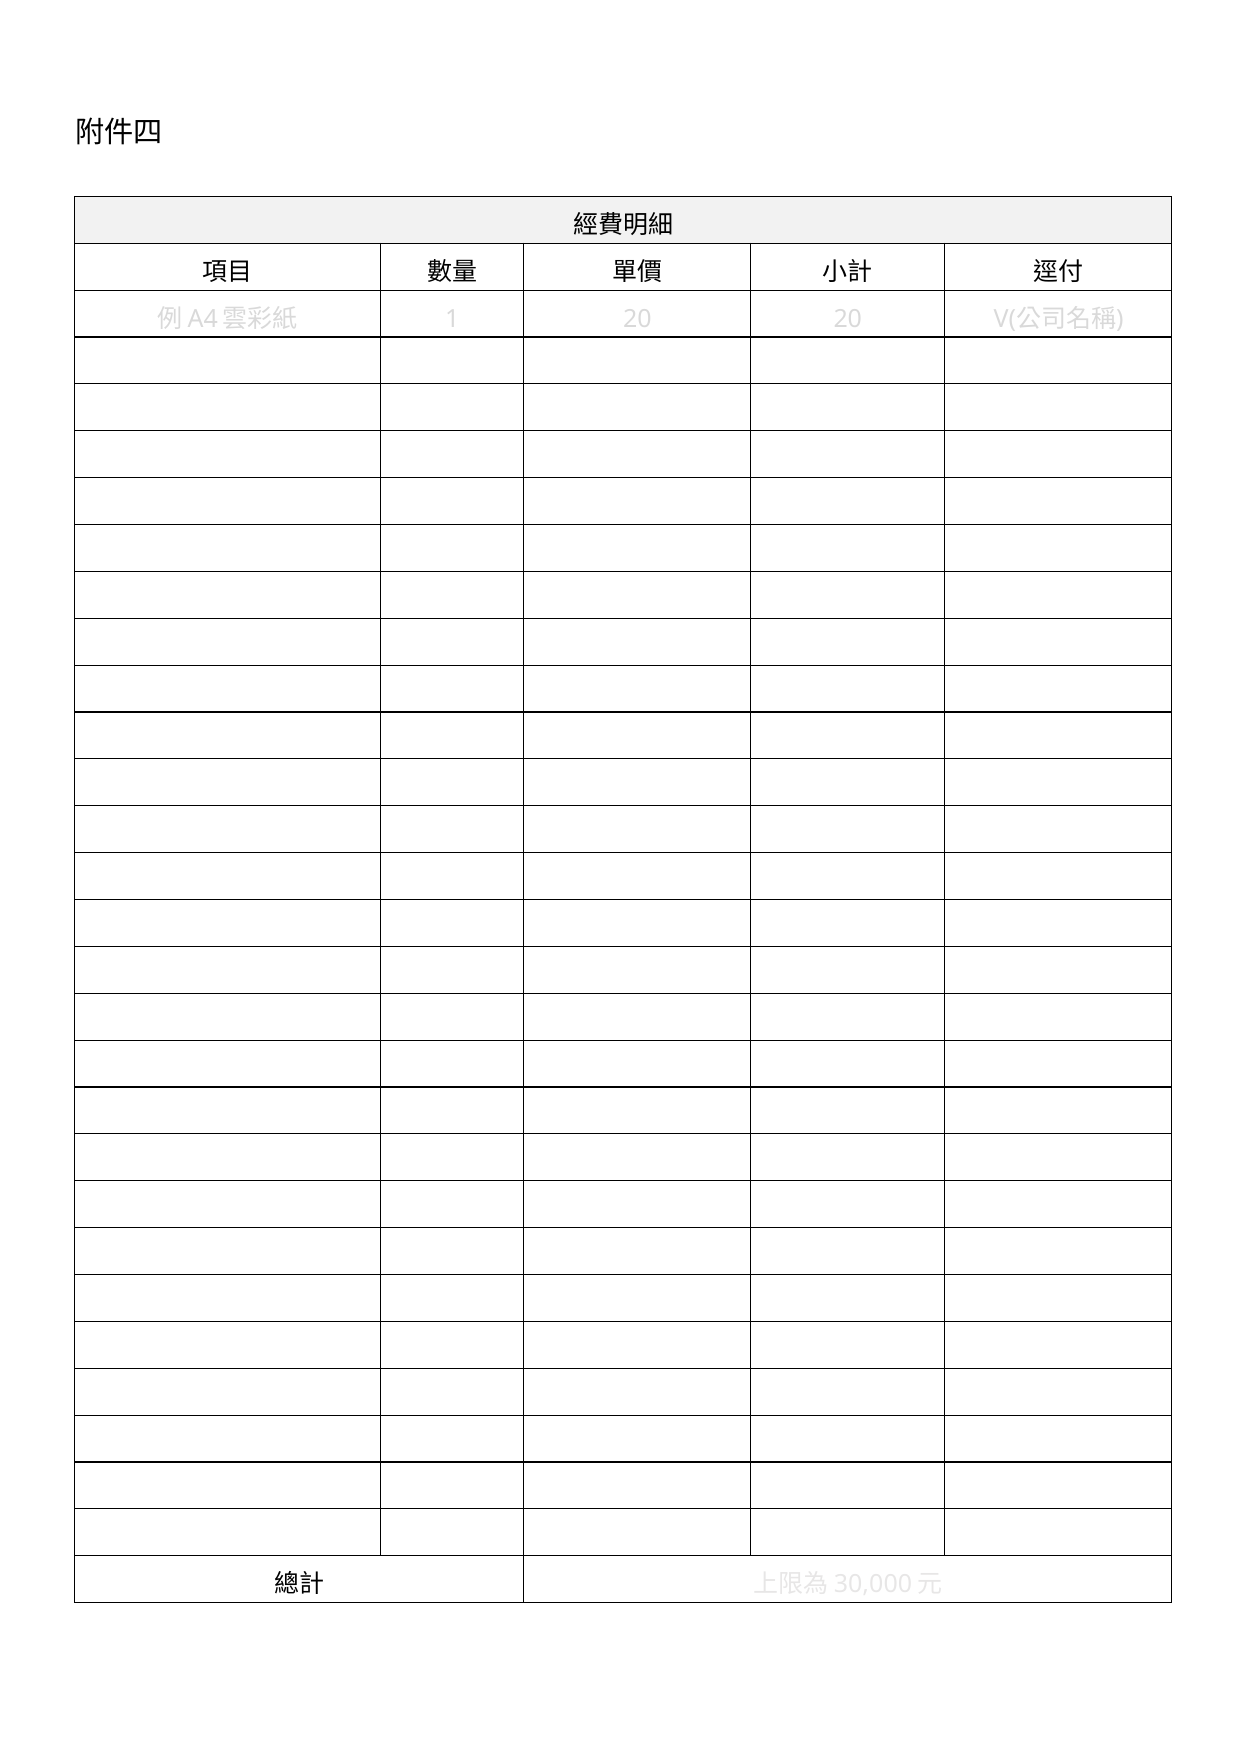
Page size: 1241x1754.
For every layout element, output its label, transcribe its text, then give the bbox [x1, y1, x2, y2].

table_cell [381, 900, 523, 946]
table_cell [75, 1275, 380, 1321]
table_cell [524, 994, 750, 1039]
table_cell [524, 431, 750, 477]
table_cell [75, 666, 380, 711]
table_cell [381, 1181, 523, 1227]
table_cell 1 [381, 291, 523, 336]
table_cell [381, 759, 523, 805]
table_cell V(公司名稱) [945, 291, 1171, 336]
table_cell [524, 713, 750, 758]
table_cell [945, 1041, 1171, 1086]
table_cell [75, 1041, 380, 1086]
table_cell [381, 431, 523, 477]
table_cell [381, 478, 523, 524]
table_cell [945, 525, 1171, 571]
table_cell [75, 619, 380, 664]
table_cell [524, 666, 750, 711]
table_cell [524, 947, 750, 993]
table_cell [945, 666, 1171, 711]
table_cell [945, 619, 1171, 664]
table_cell [75, 1369, 380, 1414]
table_cell [751, 947, 944, 993]
table_cell [945, 853, 1171, 899]
table_cell [945, 1134, 1171, 1180]
table_cell [751, 1509, 944, 1555]
table_cell [945, 1181, 1171, 1227]
table_cell [751, 525, 944, 571]
table_cell [75, 900, 380, 946]
table_cell [75, 572, 380, 618]
table_cell [751, 1322, 944, 1368]
table_cell [75, 338, 380, 383]
table_cell [751, 1416, 944, 1461]
table_cell [524, 1369, 750, 1414]
table_cell [75, 384, 380, 430]
table_cell [524, 1275, 750, 1321]
table_cell [75, 759, 380, 805]
table_cell [75, 994, 380, 1039]
table_cell [945, 1509, 1171, 1555]
table_cell 數量 [381, 244, 523, 289]
table_cell [945, 384, 1171, 430]
table_cell [945, 1369, 1171, 1414]
table_cell [524, 1088, 750, 1133]
table_cell [75, 1228, 380, 1274]
table_cell [524, 1041, 750, 1086]
table_cell [381, 947, 523, 993]
table_cell [524, 900, 750, 946]
table_cell [524, 1228, 750, 1274]
table_cell [381, 572, 523, 618]
table_cell [75, 1088, 380, 1133]
table_cell [524, 853, 750, 899]
table_cell [751, 1463, 944, 1508]
table_cell [945, 759, 1171, 805]
table_cell [75, 947, 380, 993]
table_cell [751, 1041, 944, 1086]
table_cell [751, 1181, 944, 1227]
table_cell [524, 1509, 750, 1555]
table_cell [75, 806, 380, 852]
table_cell [751, 1275, 944, 1321]
table_cell 小計 [751, 244, 944, 289]
table_cell [381, 806, 523, 852]
table_cell 總計 [75, 1556, 523, 1602]
table_cell [751, 1369, 944, 1414]
table_cell [945, 1088, 1171, 1133]
table_header 經費明細 [75, 197, 1171, 243]
table_cell [75, 1463, 380, 1508]
table_cell [524, 384, 750, 430]
table_cell 例A4雲彩紙 [75, 291, 380, 336]
table_cell [945, 713, 1171, 758]
table_cell [751, 900, 944, 946]
table_cell [751, 384, 944, 430]
table_cell [75, 1416, 380, 1461]
table_cell [75, 525, 380, 571]
table_cell [751, 853, 944, 899]
table_cell [751, 994, 944, 1039]
table_cell [524, 1181, 750, 1227]
table_cell [945, 572, 1171, 618]
table_cell [381, 384, 523, 430]
table_cell [945, 806, 1171, 852]
table_cell 上限為30,000元 [524, 1556, 1171, 1602]
table_cell [751, 1228, 944, 1274]
table_cell [945, 1322, 1171, 1368]
table_cell [945, 1275, 1171, 1321]
table_cell [751, 1134, 944, 1180]
table_cell [751, 478, 944, 524]
table_cell [381, 1416, 523, 1461]
table_cell [524, 806, 750, 852]
table_cell [751, 806, 944, 852]
table_cell [945, 900, 1171, 946]
table_cell [751, 431, 944, 477]
table_cell [381, 713, 523, 758]
table_cell [381, 994, 523, 1039]
table_cell [381, 666, 523, 711]
table_cell [75, 1134, 380, 1180]
table_cell 20 [751, 291, 944, 336]
table_cell [524, 525, 750, 571]
table_cell [381, 1275, 523, 1321]
table_cell [524, 338, 750, 383]
table_cell [945, 1463, 1171, 1508]
table_cell [945, 478, 1171, 524]
table_cell [75, 713, 380, 758]
table_cell [381, 1463, 523, 1508]
table_cell [381, 1369, 523, 1414]
table_cell [945, 994, 1171, 1039]
table_cell [751, 338, 944, 383]
table_cell [75, 853, 380, 899]
text 附件四 [75, 109, 1165, 151]
table_cell [524, 1416, 750, 1461]
table_cell [751, 572, 944, 618]
table_cell [524, 759, 750, 805]
table_cell [945, 1228, 1171, 1274]
table_cell [751, 666, 944, 711]
table_cell [75, 478, 380, 524]
table_cell [381, 1509, 523, 1555]
table_cell [381, 1322, 523, 1368]
table_cell [945, 947, 1171, 993]
table_cell [945, 431, 1171, 477]
table_cell [75, 431, 380, 477]
table_cell [751, 1088, 944, 1133]
table_cell [381, 1041, 523, 1086]
table_cell [381, 1134, 523, 1180]
table_cell [524, 572, 750, 618]
table_cell [945, 338, 1171, 383]
table_cell [524, 1322, 750, 1368]
table_cell [524, 1134, 750, 1180]
table_cell [381, 619, 523, 664]
table_cell [75, 1322, 380, 1368]
table_cell [381, 853, 523, 899]
table_cell [381, 525, 523, 571]
table_cell 逕付 [945, 244, 1171, 289]
table_cell [524, 478, 750, 524]
table_cell [381, 338, 523, 383]
table_cell [381, 1088, 523, 1133]
table_cell [751, 619, 944, 664]
table_cell [75, 1509, 380, 1555]
table_cell [75, 1181, 380, 1227]
table_cell [751, 759, 944, 805]
table_cell [751, 713, 944, 758]
table_cell [524, 619, 750, 664]
table_cell 20 [524, 291, 750, 336]
table_cell [945, 1416, 1171, 1461]
table_cell [381, 1228, 523, 1274]
table_cell [524, 1463, 750, 1508]
table_cell 項目 [75, 244, 380, 289]
table_cell 單價 [524, 244, 750, 289]
